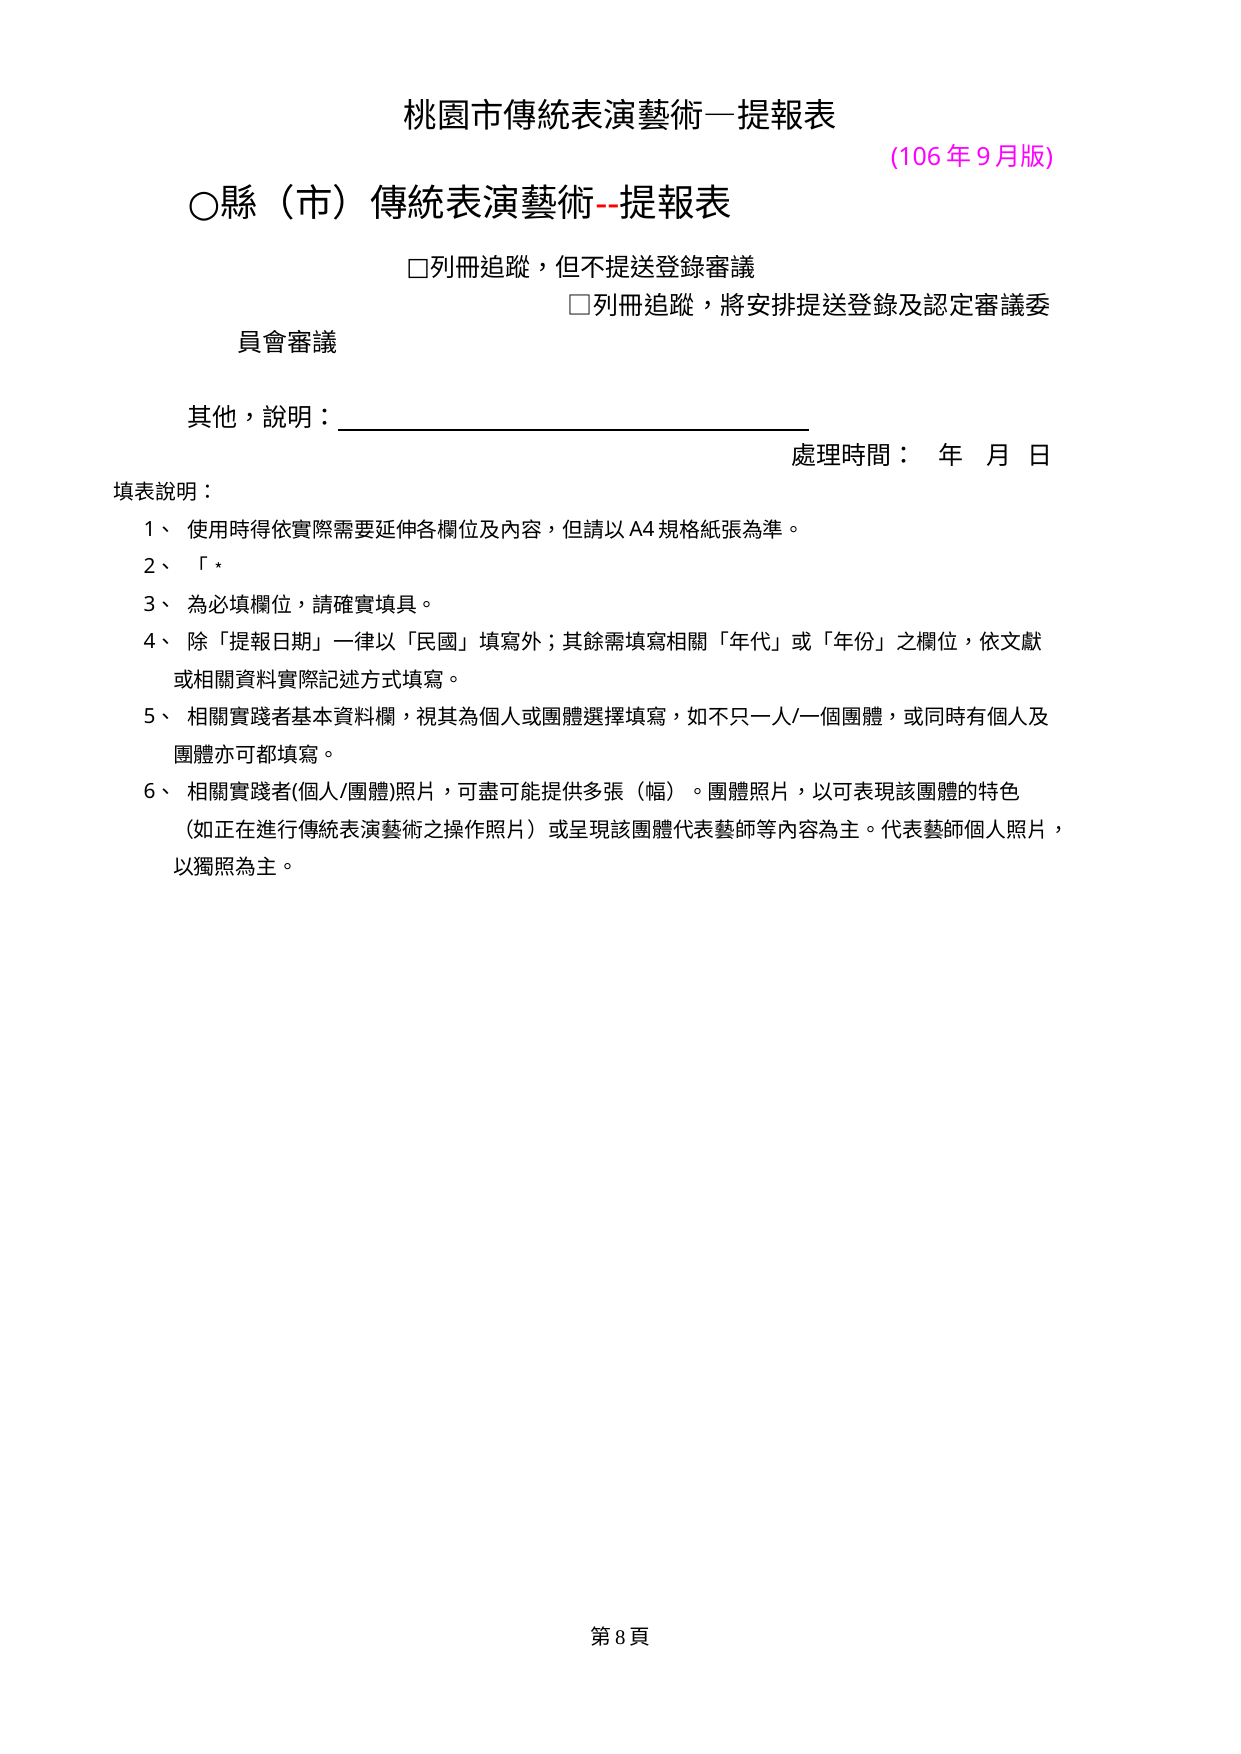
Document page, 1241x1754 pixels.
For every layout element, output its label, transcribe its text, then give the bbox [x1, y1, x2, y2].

list 「﹡ [143, 541, 1053, 578]
list 使用時得依實際需要延伸各欄位及內容，但請以A4規格紙張為準。 [143, 503, 1053, 541]
list 為必填欄位，請確實填具。 [143, 578, 1053, 616]
list 相關實踐者基本資料欄，視其為個人或團體選擇填寫，如不只一人/一個團體，或同時有個人及團體亦可都填寫。 [143, 691, 1053, 766]
list 除「提報日期」一律以「民國」填寫外；其餘需填寫相關「年代」或「年份」之欄位，依文獻或相關資料實際記述方式填寫。 [143, 616, 1053, 691]
list 相關實踐者(個人/團體)照片，可盡可能提供多張（幅）。團體照片，以可表現該團體的特色（如正在進行傳統表演藝術之操作照片）或呈現該團體代表藝師等內容為主。代表藝師個人照片，以獨照為主。 [143, 766, 1053, 878]
text 填表說明： [114, 466, 1053, 503]
text □列冊追蹤，將安排提送登錄及認定審議委員會審議 [237, 278, 1053, 353]
text 處理時間： 年 月 日 [187, 428, 1053, 466]
text □列冊追蹤，但不提送登錄審議 [237, 241, 1053, 278]
text 其他，說明： [187, 391, 1053, 428]
